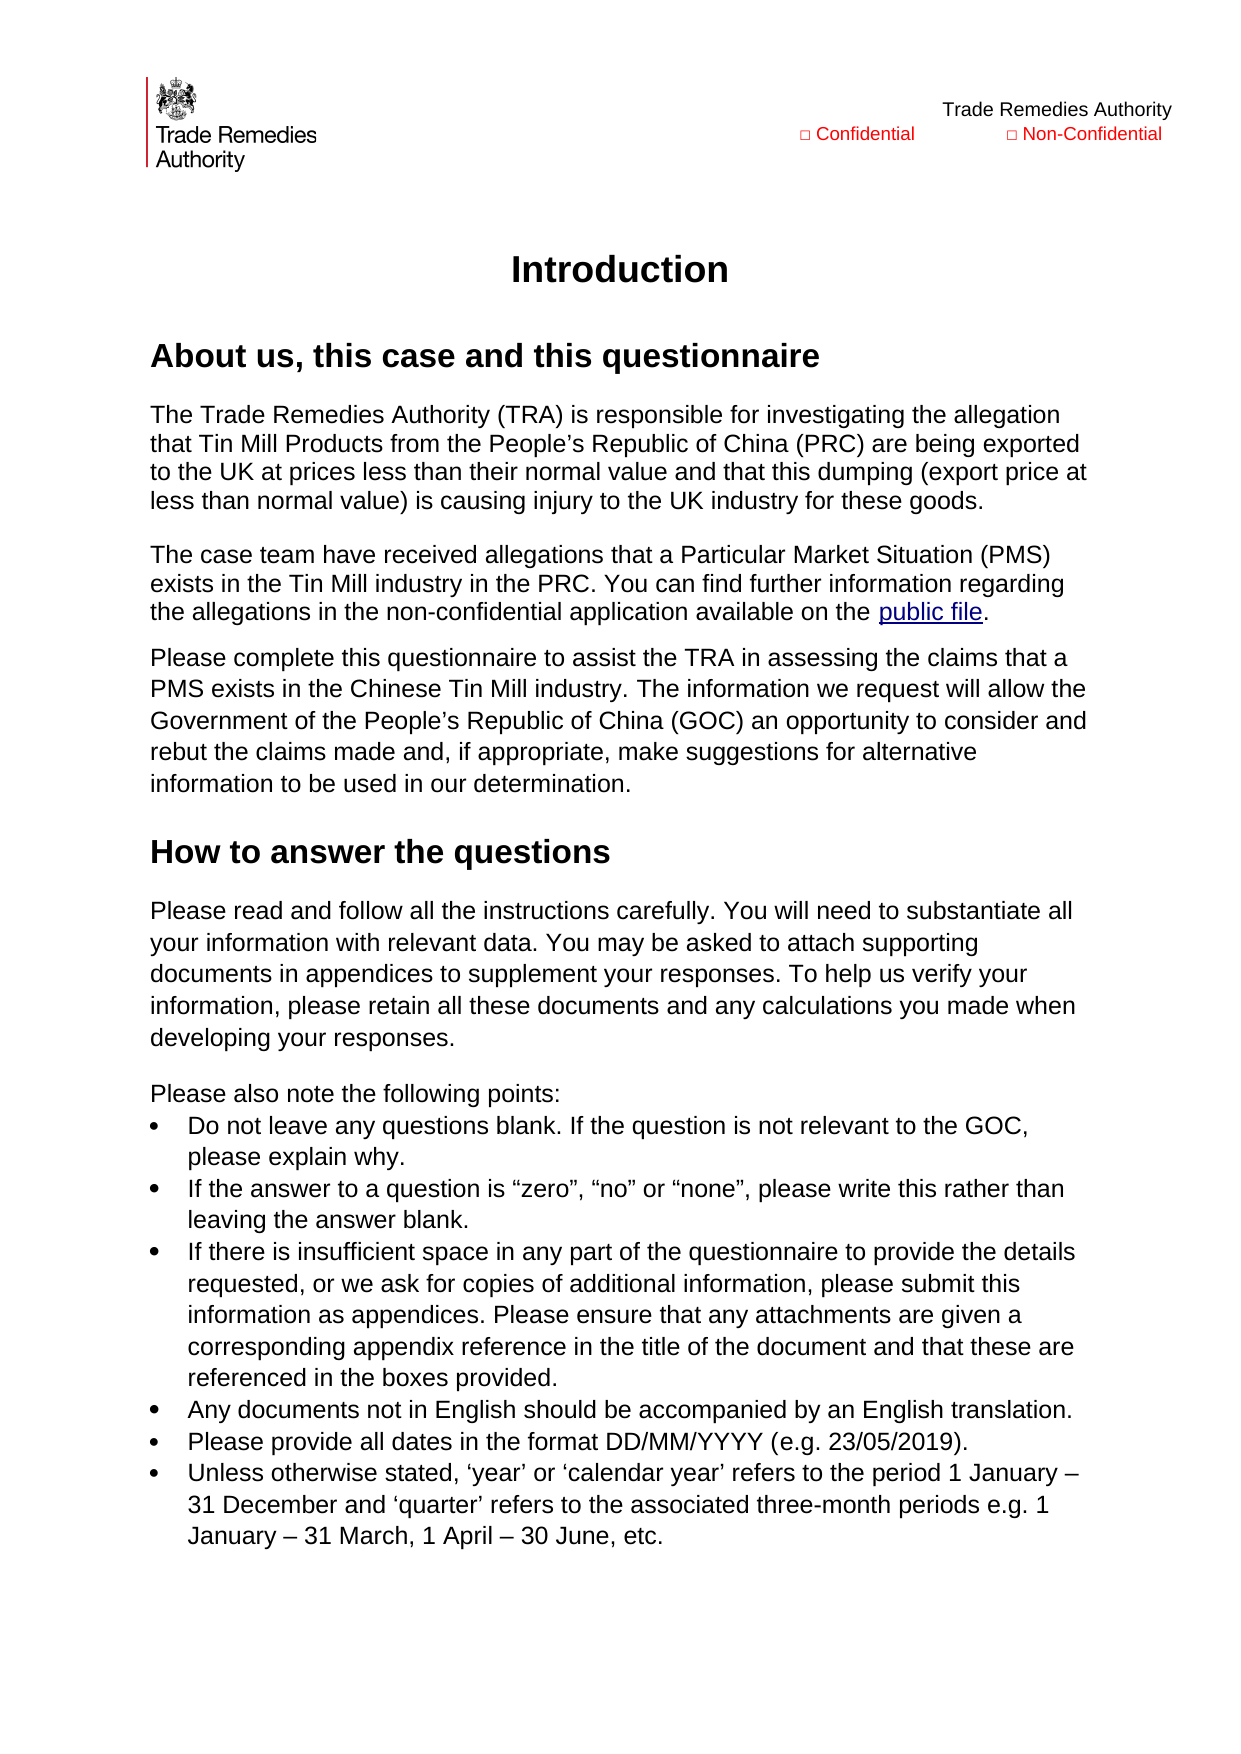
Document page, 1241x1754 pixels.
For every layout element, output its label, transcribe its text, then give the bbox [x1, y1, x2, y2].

list Do not leave any questions blank. If the question is not relevant to the GOC, please explain why. [150, 1111, 1090, 1171]
list Unless otherwise stated, ‘year’ or ‘calendar year’ refers to the period 1 January – 31 December and ‘quarter’ refers to the associated three-month periods e.g. 1 January – 31 March, 1 April – 30 June, etc. [150, 1458, 1090, 1550]
subtitle Introduction [150, 247, 1090, 291]
list If the answer to a question is “zero”, “no” or “none”, please write this rather than leaving the answer blank. [150, 1174, 1090, 1234]
text Please complete this questionnaire to assist the TRA in assessing the claims that a PMS exists in the Chinese Tin Mill industry. The information we request will allow the Government of the People’s Republic of China (GOC) an opportunity to consider and rebut the claims made and, if appropriate, make suggestions for alternative information to be used in our determination. [150, 643, 1090, 798]
text The Trade Remedies Authority (TRA) is responsible for investigating the allegation that Tin Mill Products from the People’s Republic of China (PRC) are being exported to the UK at prices less than their normal value and that this dumping (export price at less than normal value) is causing injury to the UK industry for these goods. [150, 400, 1090, 515]
text The case team have received allegations that a Particular Market Situation (PMS) exists in the Tin Mill industry in the PRC. You can find further information regarding the allegations in the non-confidential application available on the public file. [150, 540, 1090, 626]
text Please read and follow all the instructions carefully. You will need to substantiate all your information with relevant data. You may be asked to attach supporting documents in appendices to supplement your responses. To help us verify your information, please retain all these documents and any calculations you made when developing your responses. [150, 896, 1090, 1051]
subtitle How to answer the questions [150, 832, 1090, 871]
list Please provide all dates in the format DD/MM/YYYY (e.g. 23/05/2019). [150, 1427, 1090, 1455]
list Any documents not in English should be accompanied by an English translation. [150, 1395, 1090, 1424]
subtitle About us, this case and this questionnaire [150, 336, 1090, 374]
text Please also note the following points: [150, 1079, 1090, 1108]
list If there is insufficient space in any part of the questionnaire to provide the details requested, or we ask for copies of additional information, please submit this information as appendices. Please ensure that any attachments are given a corresponding appendix reference in the title of the document and that these are referenced in the boxes provided. [150, 1237, 1090, 1392]
